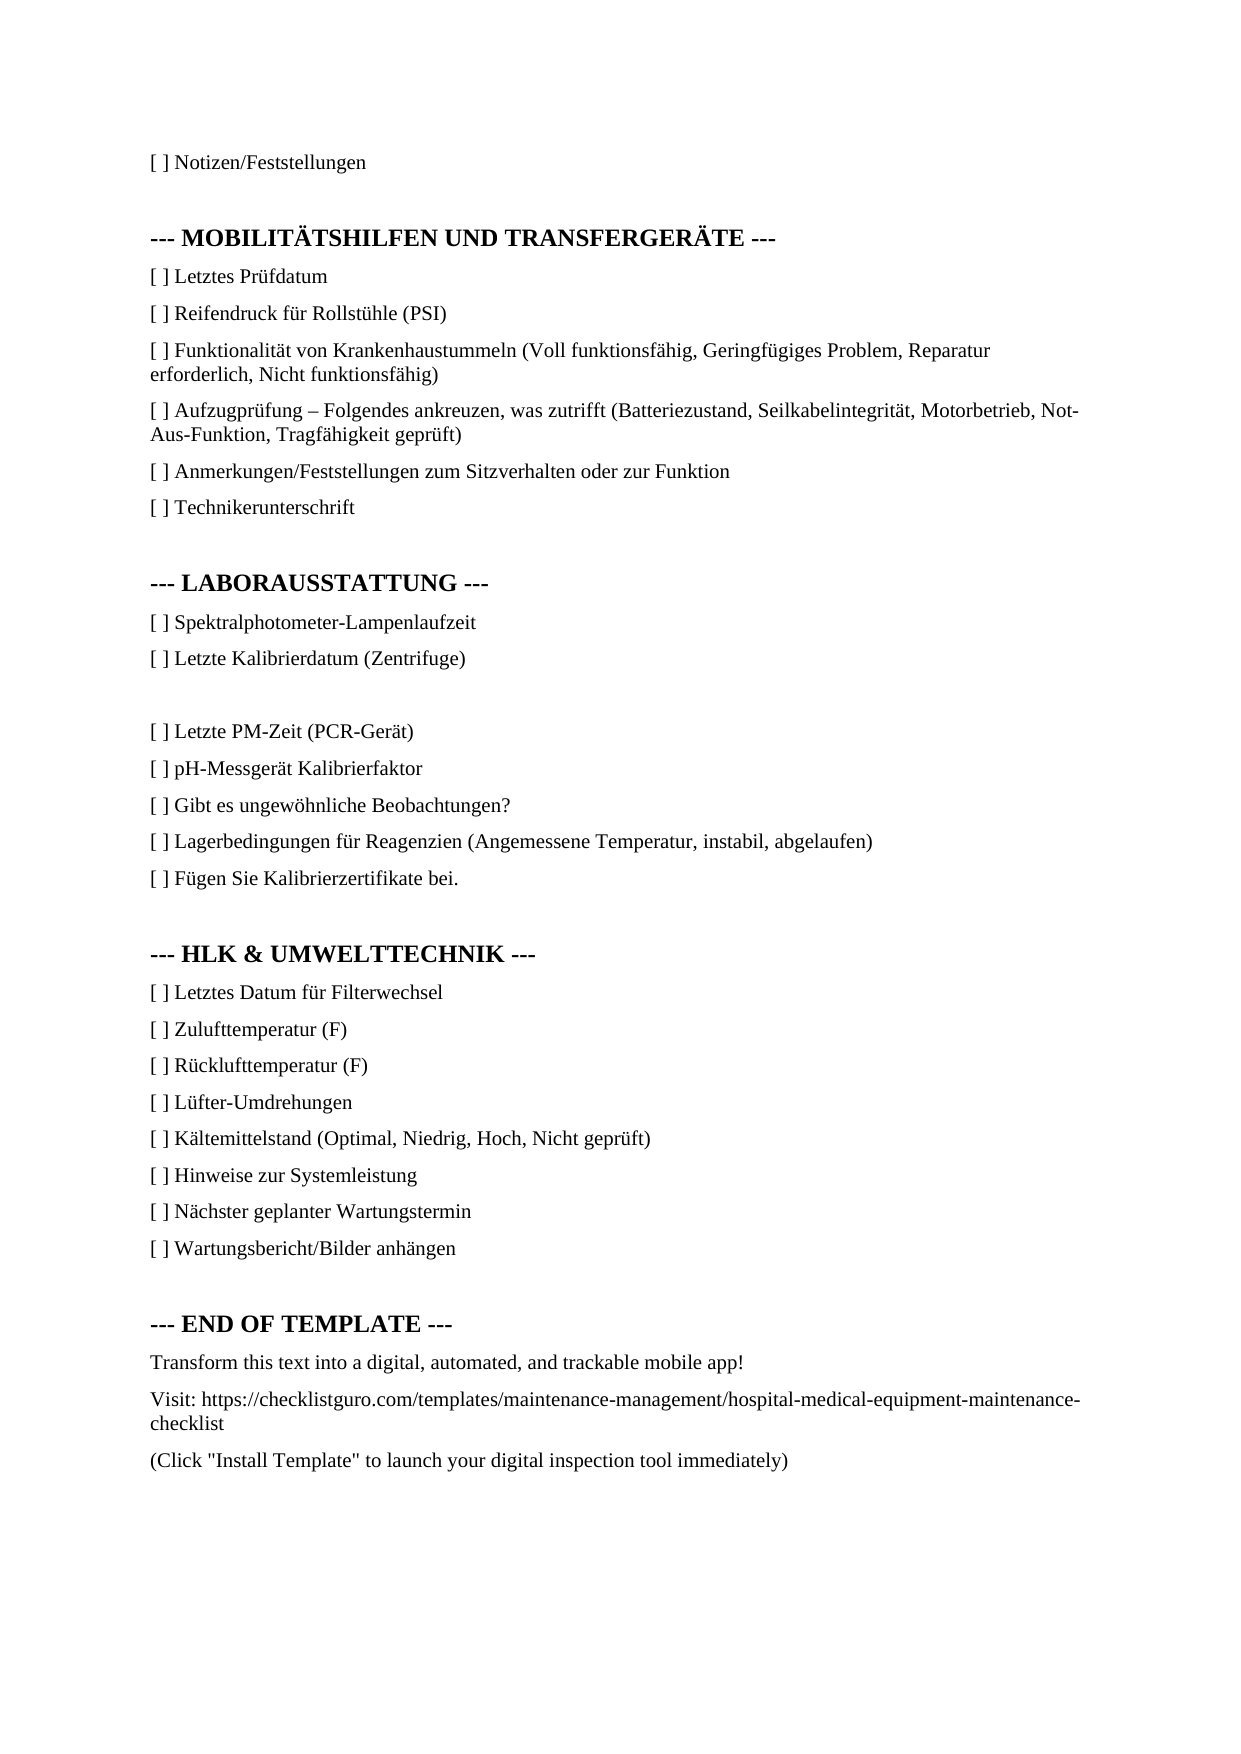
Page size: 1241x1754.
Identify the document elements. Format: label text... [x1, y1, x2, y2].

text [ ] Lüfter-Umdrehungen [150, 1090, 1090, 1114]
text [ ] Nächster geplanter Wartungstermin [150, 1199, 1090, 1223]
text --- END OF TEMPLATE --- [150, 1309, 1090, 1338]
text [ ] Letzte Kalibrierdatum (Zentrifuge) [150, 646, 1090, 670]
text [ ] Funktionalität von Krankenhaustummeln (Voll funktionsfähig, Geringfügiges Problem, Reparatur erforderlich, Nicht funktionsfähig) [150, 337, 1090, 386]
text [ ] Letztes Datum für Filterwechsel [150, 980, 1090, 1004]
text [ ] Gibt es ungewöhnliche Beobachtungen? [150, 792, 1090, 817]
text (Click "Install Template" to launch your digital inspection tool immediately) [150, 1447, 1090, 1472]
text --- LABORAUSSTATTUNG --- [150, 568, 1090, 597]
text [ ] Letztes Prüfdatum [150, 264, 1090, 288]
text [ ] Aufzugprüfung – Folgendes ankreuzen, was zutrifft (Batteriezustand, Seilkabelintegrität, Motorbetrieb, Not-Aus-Funktion, Tragfähigkeit geprüft) [150, 398, 1090, 446]
text [ ] Letzte PM-Zeit (PCR-Gerät) [150, 719, 1090, 743]
text [ ] Notizen/Feststellungen [150, 150, 1090, 174]
text Visit: https://checklistguro.com/templates/maintenance-management/hospital-medical-equipment-maintenance-checklist [150, 1387, 1090, 1435]
text [ ] Technikerunterschrift [150, 495, 1090, 519]
text [ ] Anmerkungen/Feststellungen zum Sitzverhalten oder zur Funktion [150, 459, 1090, 483]
text [ ] Hinweise zur Systemleistung [150, 1163, 1090, 1187]
text --- HLK & UMWELTTECHNIK --- [150, 939, 1090, 967]
text --- MOBILITÄTSHILFEN UND TRANSFERGERÄTE --- [150, 223, 1090, 252]
text [ ] Rücklufttemperatur (F) [150, 1053, 1090, 1077]
text [ ] Spektralphotometer-Lampenlaufzeit [150, 610, 1090, 634]
text [ ] Kältemittelstand (Optimal, Niedrig, Hoch, Nicht geprüft) [150, 1126, 1090, 1150]
text [ ] Lagerbedingungen für Reagenzien (Angemessene Temperatur, instabil, abgelaufen) [150, 829, 1090, 853]
text Transform this text into a digital, automated, and trackable mobile app! [150, 1350, 1090, 1374]
text [ ] Fügen Sie Kalibrierzertifikate bei. [150, 866, 1090, 890]
text [ ] Zulufttemperatur (F) [150, 1017, 1090, 1041]
text [ ] pH-Messgerät Kalibrierfaktor [150, 756, 1090, 780]
text [ ] Wartungsbericht/Bilder anhängen [150, 1236, 1090, 1260]
text [ ] Reifendruck für Rollstühle (PSI) [150, 301, 1090, 325]
